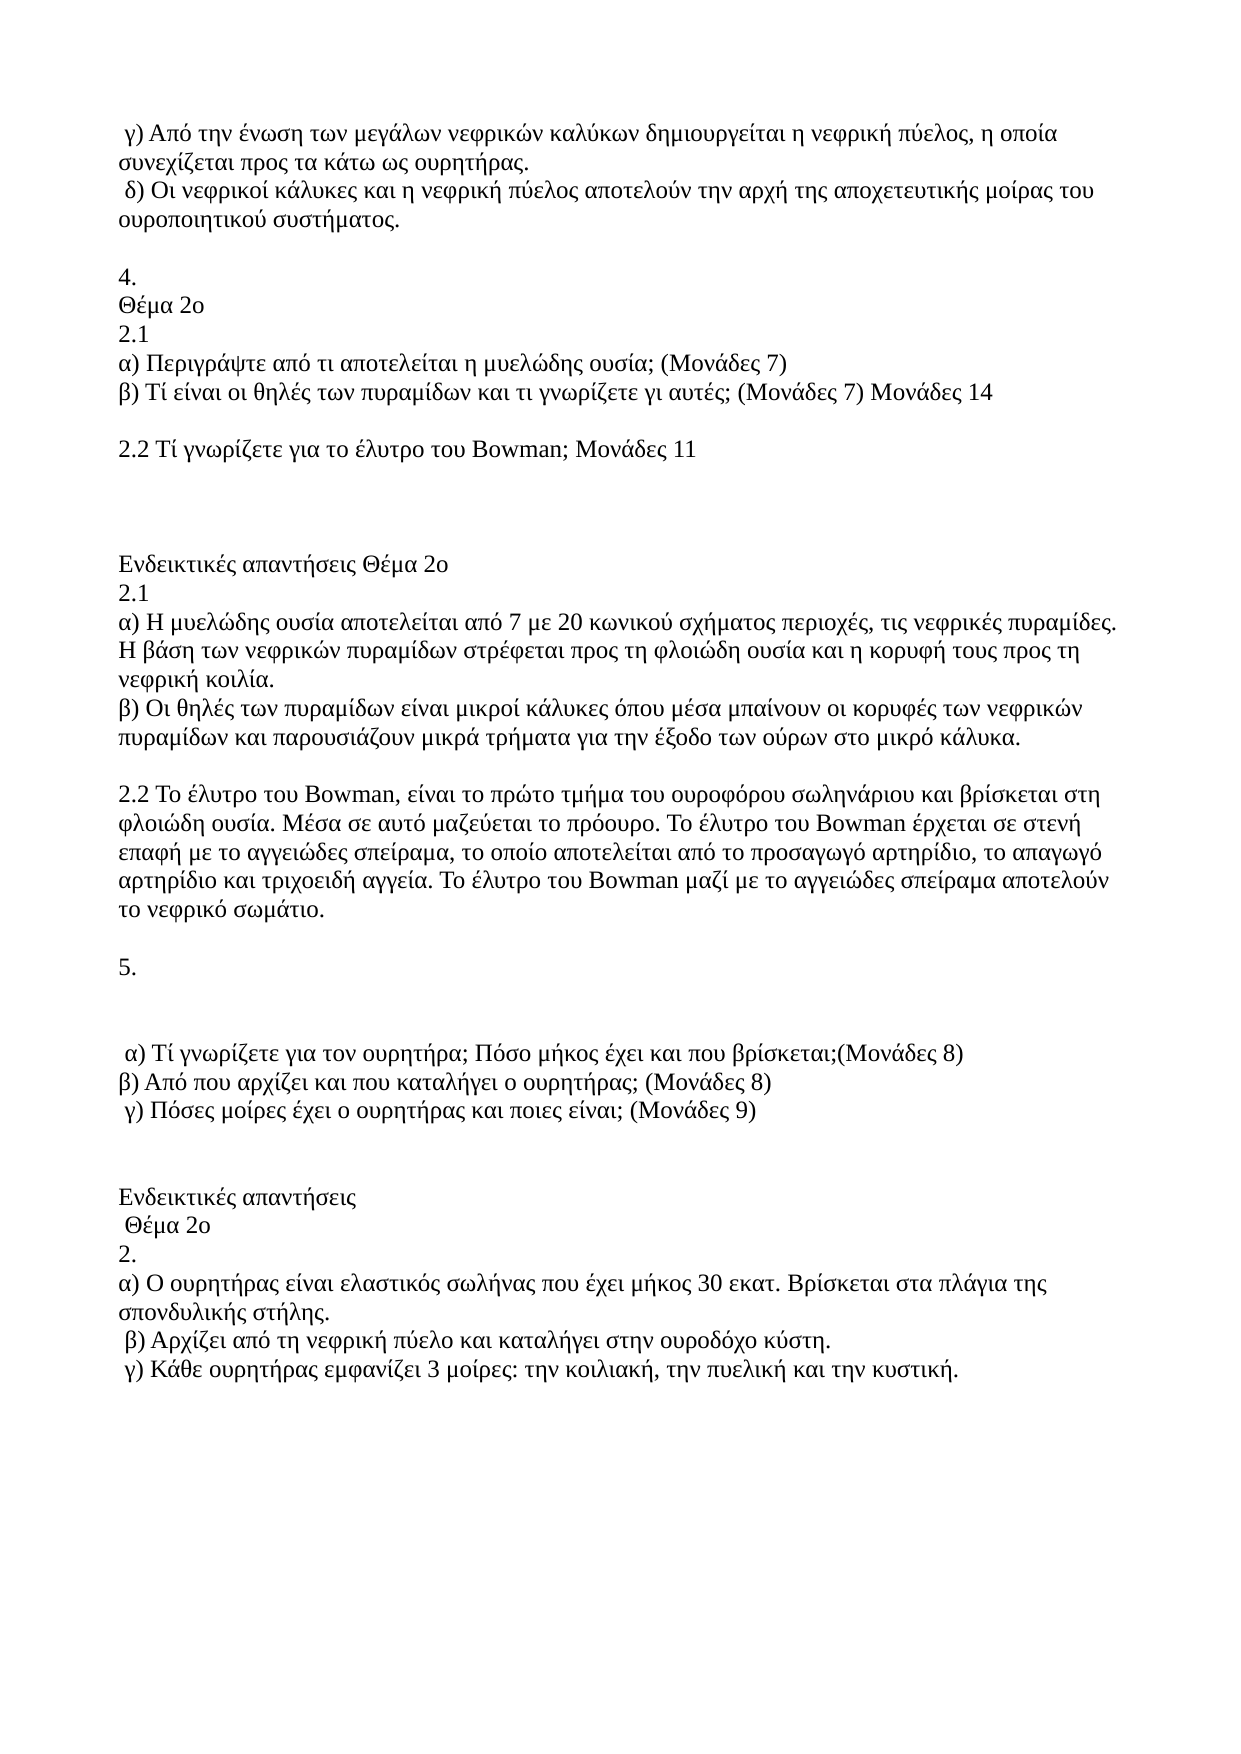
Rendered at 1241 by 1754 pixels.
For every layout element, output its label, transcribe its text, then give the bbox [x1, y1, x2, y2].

text Θέμα 2ο [118, 291, 1122, 319]
text 5. [118, 952, 1122, 981]
text 2.2 Το έλυτρο του Bowman, είναι το πρώτο τμήμα του ουροφόρου σωληνάριου και βρίσκεται στη φλοιώδη ουσία. Μέσα σε αυτό μαζεύεται το πρόουρο. Το έλυτρο του Bowman έρχεται σε στενή επαφή με το αγγειώδες σπείραμα, το οποίο αποτελείται από το προσαγωγό αρτηρίδιο, το απαγωγό αρτηρίδιο και τριχοειδή αγγεία. Το έλυτρο του Bowman μαζί με το αγγειώδες σπείραμα αποτελούν το νεφρικό σωμάτιο. [118, 779, 1122, 923]
text Θέμα 2o [118, 1211, 1122, 1239]
text β) Οι θηλές των πυραμίδων είναι μικροί κάλυκες όπου μέσα μπαίνουν οι κορυφές των νεφρικών πυραμίδων και παρουσιάζουν μικρά τρήματα για την έξοδο των ούρων στο μικρό κάλυκα. [118, 693, 1122, 751]
text δ) Οι νεφρικοί κάλυκες και η νεφρική πύελος αποτελούν την αρχή της αποχετευτικής μοίρας του ουροποιητικού συστήματος. [118, 176, 1122, 233]
text 2.1 [118, 578, 1122, 607]
text β) Αρχίζει από τη νεφρική πύελο και καταλήγει στην ουροδόχο κύστη. [118, 1326, 1122, 1354]
text β) Από που αρχίζει και που καταλήγει ο ουρητήρας; (Μονάδες 8) [118, 1067, 1122, 1096]
text Ενδεικτικές απαντήσεις [118, 1182, 1122, 1211]
text α) Περιγράψτε από τι αποτελείται η μυελώδης ουσία; (Μονάδες 7) [118, 348, 1122, 377]
text α) Ο ουρητήρας είναι ελαστικός σωλήνας που έχει μήκος 30 εκατ. Βρίσκεται στα πλάγια της σπονδυλικής στήλης. [118, 1268, 1122, 1326]
text 2.2 Τί γνωρίζετε για το έλυτρο του Bowman; Μονάδες 11 [118, 434, 1122, 463]
text 4. [118, 262, 1122, 291]
text 2.1 [118, 319, 1122, 348]
text 2. [118, 1239, 1122, 1268]
text γ) Πόσες μοίρες έχει ο ουρητήρας και ποιες είναι; (Μονάδες 9) [118, 1096, 1122, 1124]
text γ) Από την ένωση των μεγάλων νεφρικών καλύκων δημιουργείται η νεφρική πύελος, η οποία συνεχίζεται προς τα κάτω ως ουρητήρας. [118, 118, 1122, 176]
text β) Τί είναι οι θηλές των πυραμίδων και τι γνωρίζετε γι αυτές; (Μονάδες 7) Μονάδες 14 [118, 377, 1122, 406]
text α) Τί γνωρίζετε για τον ουρητήρα; Πόσο μήκος έχει και που βρίσκεται;(Μονάδες 8) [118, 1038, 1122, 1067]
text α) Η μυελώδης ουσία αποτελείται από 7 με 20 κωνικού σχήματος περιοχές, τις νεφρικές πυραμίδες. Η βάση των νεφρικών πυραμίδων στρέφεται προς τη φλοιώδη ουσία και η κορυφή τους προς τη νεφρική κοιλία. [118, 607, 1122, 693]
text γ) Κάθε ουρητήρας εμφανίζει 3 μοίρες: την κοιλιακή, την πυελική και την κυστική. [118, 1354, 1122, 1383]
text Ενδεικτικές απαντήσεις Θέμα 2ο [118, 549, 1122, 578]
